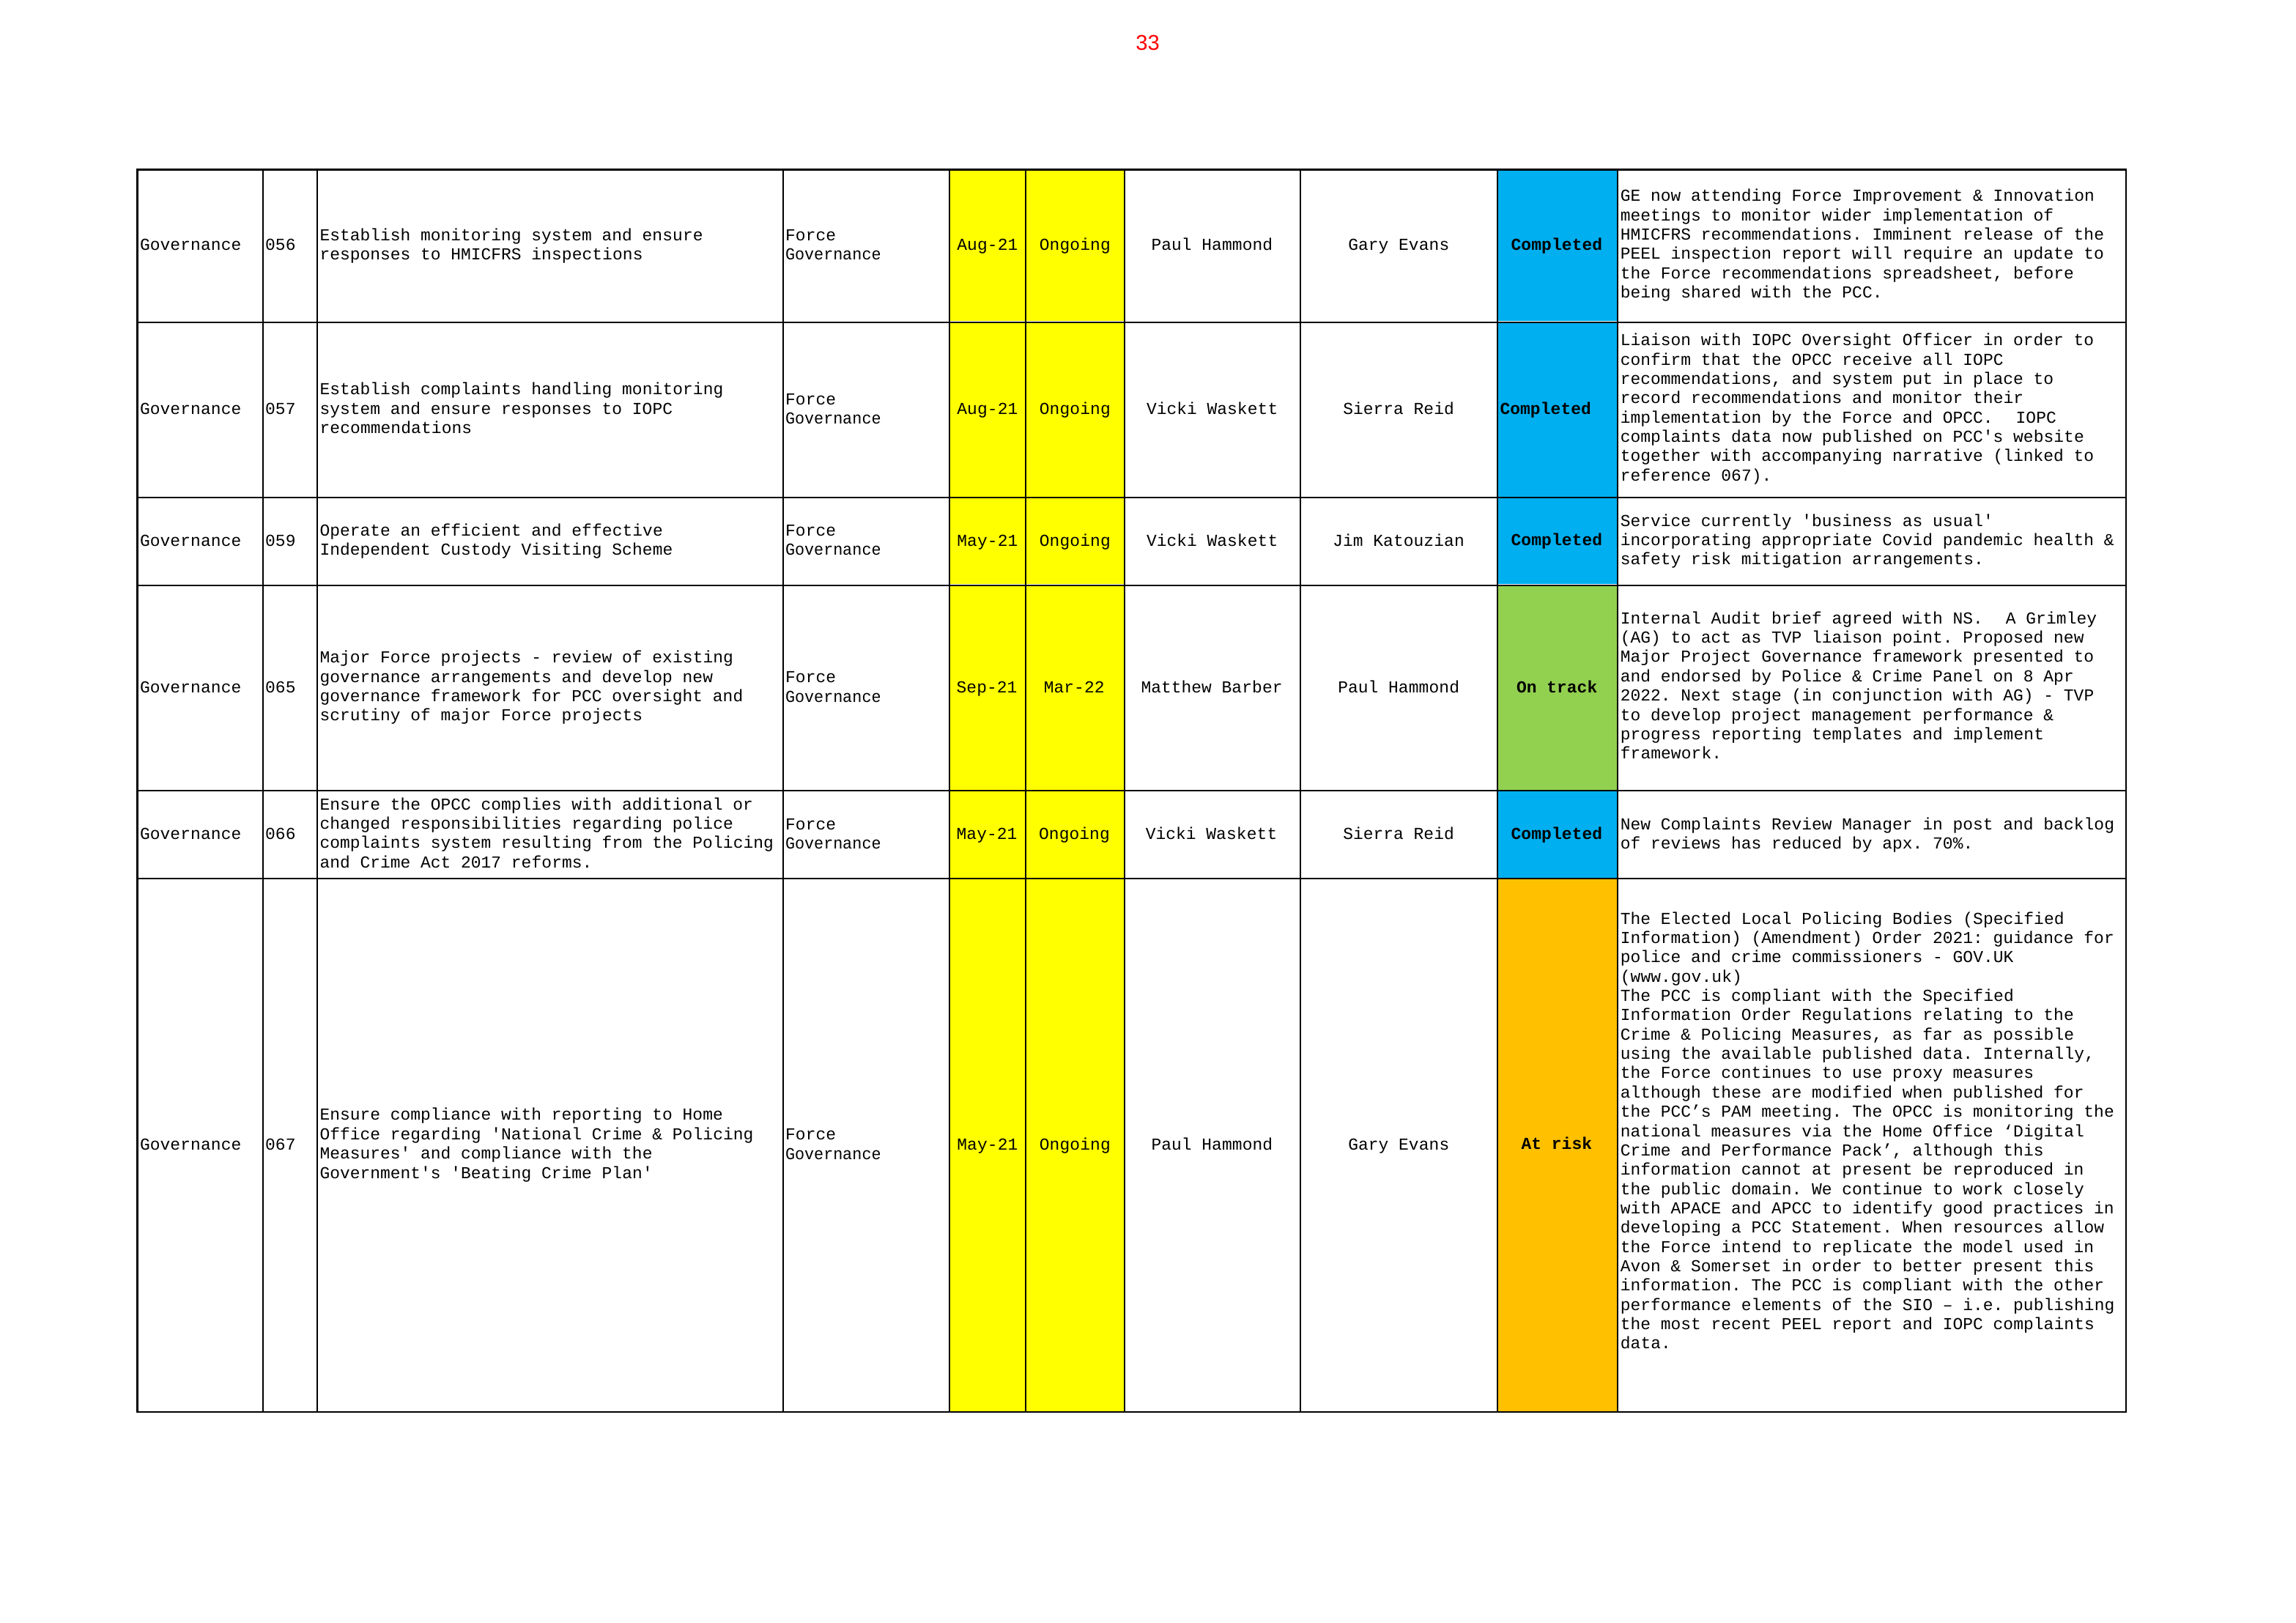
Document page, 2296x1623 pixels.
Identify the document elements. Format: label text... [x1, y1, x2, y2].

table_cell Sierra Reid [1301, 791, 1497, 878]
table_header Completed [1498, 171, 1617, 321]
table_cell Ongoing [1026, 879, 1124, 1411]
table_cell Service currently 'business as usual' incorporating appropriate Covid pandemic health & safety risk mitigation arrangements. [1618, 498, 2125, 584]
table_header GE now attending Force Improvement & Innovation meetings to monitor wider implementation of HMICFRS recommendations. Imminent release of the PEEL inspection report will require an update to the Force recommendations spreadsheet, before being shared with the PCC. [1618, 171, 2125, 321]
table_cell Ensure the OPCC complies with additional or changed responsibilities regarding police complaints system resulting from the Policing and Crime Act 2017 reforms. [318, 791, 782, 878]
table_cell Completed [1498, 498, 1617, 584]
table_cell Ensure compliance with reporting to Home Office regarding 'National Crime & Policing Measures' and compliance with the Government's 'Beating Crime Plan' [318, 879, 782, 1411]
table_cell The Elected Local Policing Bodies (Specified Information) (Amendment) Order 2021: guidance for police and crime commissioners - GOV.UK (www.gov.uk) The PCC is compliant with the Specified Information Order Regulations relating to the Crime & Policing Measures, as far as possible using the available published data. Internally, the Force continues to use proxy measures although these are modified when published for the PCC’s PAM meeting. The OPCC is monitoring the national measures via the Home Office ‘Digital Crime and Performance Pack’, although this information cannot at present be reproduced in the public domain. We continue to work closely with APACE and APCC to identify good practices in developing a PCC Statement. When resources allow the Force intend to replicate the model used in Avon & Somerset in order to better present this information. The PCC is compliant with the other performance elements of the SIO – i.e. publishing the most recent PEEL report and IOPC complaints data. [1618, 879, 2125, 1411]
table_cell Gary Evans [1301, 879, 1497, 1411]
table_cell Paul Hammond [1125, 879, 1300, 1411]
table_cell Force Governance [784, 879, 949, 1411]
table_cell Governance [138, 586, 262, 790]
table_cell May-21 [950, 498, 1025, 584]
table_cell Force Governance [784, 323, 949, 497]
table_header Force Governance [784, 171, 949, 321]
table_header Paul Hammond [1125, 171, 1300, 321]
table_cell Liaison with IOPC Oversight Officer in order to confirm that the OPCC receive all IOPC recommendations, and system put in place to record recommendations and monitor their implementation by the Force and OPCC. IOPC complaints data now published on PCC's website together with accompanying narrative (linked to reference 067). [1618, 323, 2125, 497]
table_cell Force Governance [784, 586, 949, 790]
table_cell Force Governance [784, 791, 949, 878]
table_cell Governance [138, 498, 262, 584]
table_cell Force Governance [784, 498, 949, 584]
table_cell 065 [264, 586, 316, 790]
table_header Governance [138, 171, 262, 321]
table_cell Sierra Reid [1301, 323, 1497, 497]
table_cell Internal Audit brief agreed with NS. A Grimley (AG) to act as TVP liaison point. Proposed new Major Project Governance framework presented to and endorsed by Police & Crime Panel on 8 Apr 2022. Next stage (in conjunction with AG) - TVP to develop project management performance & progress reporting templates and implement framework. [1618, 586, 2125, 790]
table_cell Matthew Barber [1125, 586, 1300, 790]
table_cell Governance [138, 323, 262, 497]
table_cell Jim Katouzian [1301, 498, 1497, 584]
table_cell Governance [138, 791, 262, 878]
table_cell Governance [138, 879, 262, 1411]
table_cell Ongoing [1026, 498, 1124, 584]
table_cell Mar-22 [1026, 586, 1124, 790]
table_header 056 [264, 171, 316, 321]
table_cell Completed [1498, 323, 1617, 497]
table_cell Major Force projects - review of existing governance arrangements and develop new governance framework for PCC oversight and scrutiny of major Force projects [318, 586, 782, 790]
table_cell 067 [264, 879, 316, 1411]
table_cell Vicki Waskett [1125, 498, 1300, 584]
table_cell Ongoing [1026, 323, 1124, 497]
table_header Ongoing [1026, 171, 1124, 321]
table_cell Completed [1498, 791, 1617, 878]
table_cell New Complaints Review Manager in post and backlog of reviews has reduced by apx. 70%. [1618, 791, 2125, 878]
table_cell Paul Hammond [1301, 586, 1497, 790]
table_header Aug-21 [950, 171, 1025, 321]
table_cell 057 [264, 323, 316, 497]
table_cell Establish complaints handling monitoring system and ensure responses to IOPC recommendations [318, 323, 782, 497]
table_header Gary Evans [1301, 171, 1497, 321]
table_header Establish monitoring system and ensure responses to HMICFRS inspections [318, 171, 782, 321]
table_cell 066 [264, 791, 316, 878]
table_cell Aug-21 [950, 323, 1025, 497]
table_cell At risk [1498, 879, 1617, 1411]
table_cell 059 [264, 498, 316, 584]
table_cell On track [1498, 586, 1617, 790]
table_cell Vicki Waskett [1125, 323, 1300, 497]
table_cell Ongoing [1026, 791, 1124, 878]
table_cell May-21 [950, 879, 1025, 1411]
table_cell Operate an efficient and effective Independent Custody Visiting Scheme [318, 498, 782, 584]
table_cell Vicki Waskett [1125, 791, 1300, 878]
table_cell Sep-21 [950, 586, 1025, 790]
table_cell May-21 [950, 791, 1025, 878]
